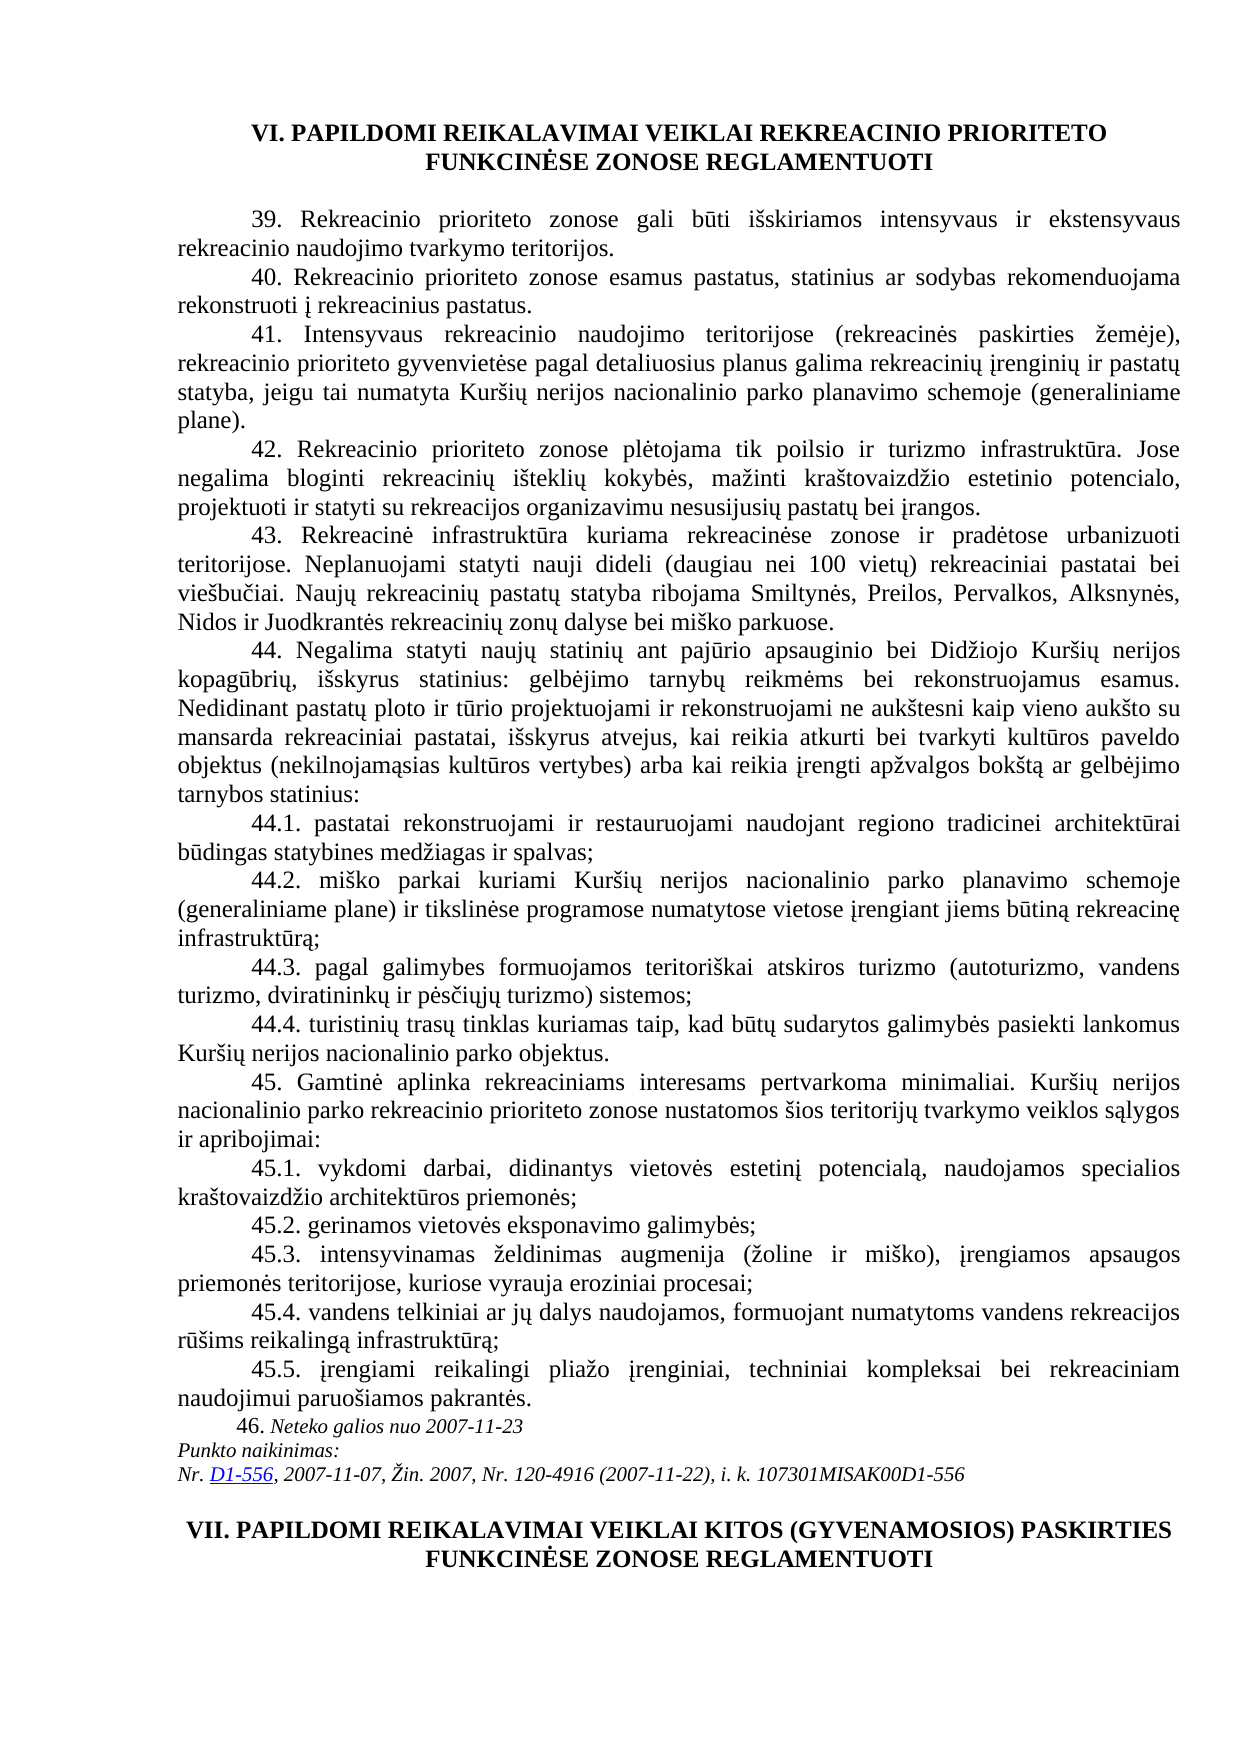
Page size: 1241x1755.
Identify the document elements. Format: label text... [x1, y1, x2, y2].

text 44.2. miško parkai kuriami Kuršių nerijos nacionalinio parko planavimo schemoje (generaliniame plane) ir tikslinėse programose numatytose vietose įrengiant jiems būtiną rekreacinę infrastruktūrą; [177, 866, 1181, 952]
text 42. Rekreacinio prioriteto zonose plėtojama tik poilsio ir turizmo infrastruktūra. Jose negalima bloginti rekreacinių išteklių kokybės, mažinti kraštovaizdžio estetinio potencialo, projektuoti ir statyti su rekreacijos organizavimu nesusijusių pastatų bei įrangos. [177, 434, 1181, 521]
text 45. Gamtinė aplinka rekreaciniams interesams pertvarkoma minimaliai. Kuršių nerijos nacionalinio parko rekreacinio prioriteto zonose nustatomos šios teritorijų tvarkymo veiklos sąlygos ir apribojimai: [177, 1067, 1181, 1153]
text 43. Rekreacinė infrastruktūra kuriama rekreacinėse zonose ir pradėtose urbanizuoti teritorijose. Neplanuojami statyti nauji dideli (daugiau nei 100 vietų) rekreaciniai pastatai bei viešbučiai. Naujų rekreacinių pastatų statyba ribojama Smiltynės, Preilos, Pervalkos, Alksnynės, Nidos ir Juodkrantės rekreacinių zonų dalyse bei miško parkuose. [177, 521, 1181, 636]
text 45.2. gerinamos vietovės eksponavimo galimybės; [177, 1211, 1181, 1239]
text 44. Negalima statyti naujų statinių ant pajūrio apsauginio bei Didžiojo Kuršių nerijos kopagūbrių, išskyrus statinius: gelbėjimo tarnybų reikmėms bei rekonstruojamus esamus. Nedidinant pastatų ploto ir tūrio projektuojami ir rekonstruojami ne aukštesni kaip vieno aukšto su mansarda rekreaciniai pastatai, išskyrus atvejus, kai reikia atkurti bei tvarkyti kultūros paveldo objektus (nekilnojamąsias kultūros vertybes) arba kai reikia įrengti apžvalgos bokštą ar gelbėjimo tarnybos statinius: [177, 636, 1181, 808]
text 45.5. įrengiami reikalingi pliažo įrenginiai, techniniai kompleksai bei rekreaciniam naudojimui paruošiamos pakrantės. [177, 1354, 1181, 1412]
text 44.4. turistinių trasų tinklas kuriamas taip, kad būtų sudarytos galimybės pasiekti lankomus Kuršių nerijos nacionalinio parko objektus. [177, 1009, 1181, 1067]
text 46. Neteko galios nuo 2007-11-23 [177, 1412, 1181, 1438]
text 44.1. pastatai rekonstruojami ir restauruojami naudojant regiono tradicinei architektūrai būdingas statybines medžiagas ir spalvas; [177, 808, 1181, 866]
text VI. PAPILDOMI REIKALAVIMAI VEIKLAI Rekreacinio prioriteto funkcinėSE zonOSE REGLAMENTUOTI [177, 118, 1181, 176]
text 44.3. pagal galimybes formuojamos teritoriškai atskiros turizmo (autoturizmo, vandens turizmo, dviratininkų ir pėsčiųjų turizmo) sistemos; [177, 952, 1181, 1009]
text 39. Rekreacinio prioriteto zonose gali būti išskiriamos intensyvaus ir ekstensyvaus rekreacinio naudojimo tvarkymo teritorijos. [177, 204, 1181, 262]
text 41. Intensyvaus rekreacinio naudojimo teritorijose (rekreacinės paskirties žemėje), rekreacinio prioriteto gyvenvietėse pagal detaliuosius planus galima rekreacinių įrenginių ir pastatų statyba, jeigu tai numatyta Kuršių nerijos nacionalinio parko planavimo schemoje (generaliniame plane). [177, 319, 1181, 434]
text Nr. D1-556, 2007-11-07, Žin. 2007, Nr. 120-4916 (2007-11-22), i. k. 107301MISAK00D1-556 [177, 1462, 1181, 1486]
text 45.1. vykdomi darbai, didinantys vietovės estetinį potencialą, naudojamos specialios kraštovaizdžio architektūros priemonės; [177, 1153, 1181, 1211]
text VII. PAPILDOMI REIKALAVIMAI VEIKLAI Kitos (gyvenamosios) paskirties funkcinėsE zonosE REGLAMENTUOTI [177, 1515, 1181, 1573]
text Punkto naikinimas: [177, 1438, 1181, 1462]
text 45.3. intensyvinamas želdinimas augmenija (žoline ir miško), įrengiamos apsaugos priemonės teritorijose, kuriose vyrauja eroziniai procesai; [177, 1239, 1181, 1297]
text 45.4. vandens telkiniai ar jų dalys naudojamos, formuojant numatytoms vandens rekreacijos rūšims reikalingą infrastruktūrą; [177, 1297, 1181, 1354]
text 40. Rekreacinio prioriteto zonose esamus pastatus, statinius ar sodybas rekomenduojama rekonstruoti į rekreacinius pastatus. [177, 262, 1181, 319]
